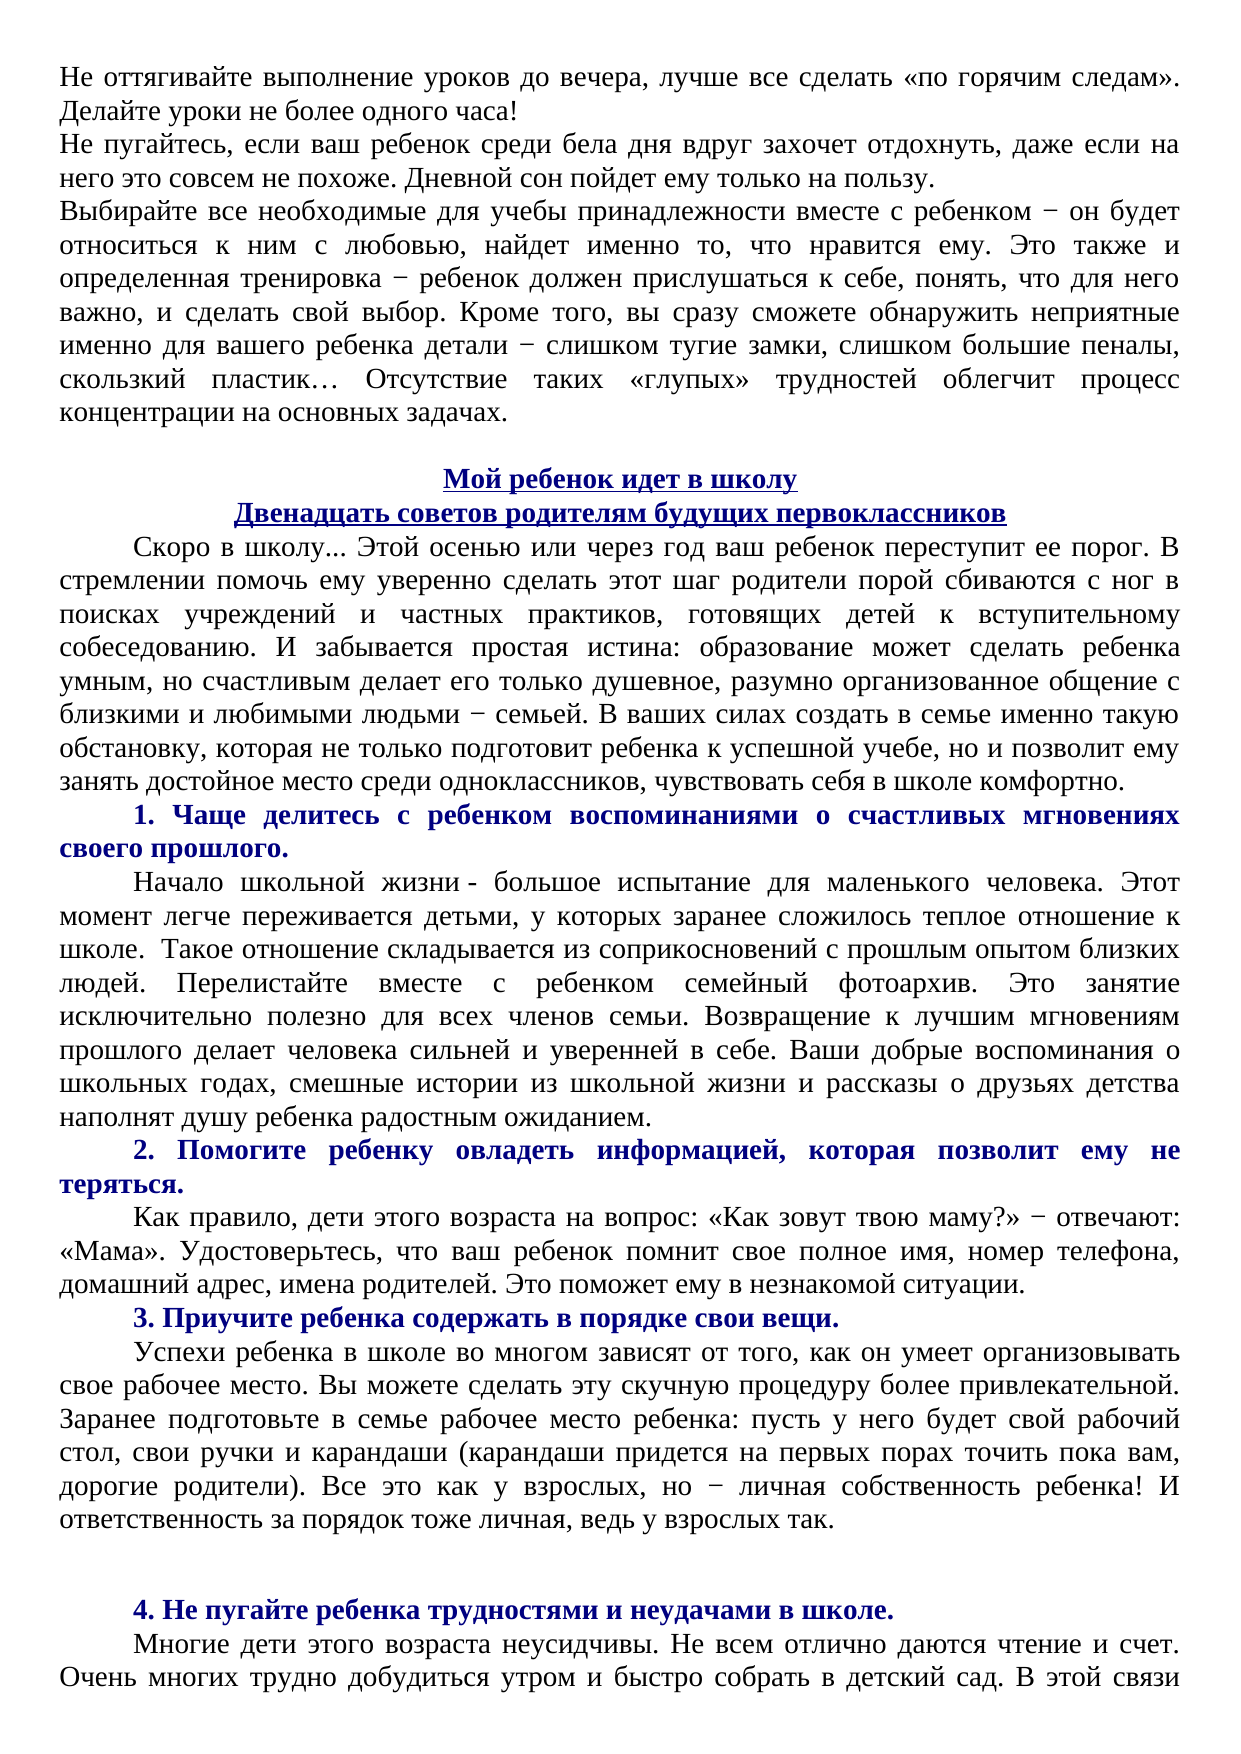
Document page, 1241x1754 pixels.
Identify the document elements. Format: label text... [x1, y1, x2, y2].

text Скоро в школу... Этой осенью или через год ваш ребенок переступит ее порог. В стремлении помочь ему уверенно сделать этот шаг родители порой сбиваются с ног в поисках учреждений и частных практиков, готовящих детей к вступительному собеседованию. И забывается простая истина: образование может сделать ребенка умным, но счастливым делает его только душевное, разумно организованное общение с близкими и любимыми людьми − семьей. В ваших силах создать в семье именно такую обстановку, которая не только подготовит ребенка к успешной учебе, но и позволит ему занять достойное место среди одноклассников, чувствовать себя в школе комфортно. [59, 529, 1181, 797]
text 1. Чаще делитесь с ребенком воспоминаниями о счастливых мгновениях своего прошлого. [59, 797, 1181, 864]
text Не оттягивайте выполнение уроков до вечера, лучше все сделать «по горячим следам». Делайте уроки не более одного часа! [59, 59, 1181, 126]
text Двенадцать советов родителям будущих первоклассников [59, 495, 1181, 529]
text Успехи ребенка в школе во многом зависят от того, как он умеет организовывать свое рабочее место. Вы можете сделать эту скучную процедуру более привлекательной. Заранее подготовьте в семье рабочее место ребенка: пусть у него будет свой рабочий стол, свои ручки и карандаши (карандаши придется на первых порах точить пока вам, дорогие родители). Все это как у взрослых, но − личная собственность ребенка! И ответственность за порядок тоже личная, ведь у взрослых так. [59, 1334, 1181, 1535]
text 3. Приучите ребенка содержать в порядке свои вещи. [59, 1300, 1181, 1334]
text Многие дети этого возраста неусидчивы. Не всем отлично даются чтение и счет. Очень многих трудно добудиться утром и быстро собрать в детский сад. В этой связи [59, 1626, 1181, 1693]
text Выбирайте все необходимые для учебы принадлежности вместе с ребенком − он будет относиться к ним с любовью, найдет именно то, что нравится ему. Это также и определенная тренировка − ребенок должен прислушаться к себе, понять, что для него важно, и сделать свой выбор. Кроме того, вы сразу сможете обнаружить неприятные именно для вашего ребенка детали − слишком тугие замки, слишком большие пеналы, скользкий пластик… Отсутствие таких «глупых» трудностей облегчит процесс концентрации на основных задачах. [59, 193, 1181, 428]
text Как правило, дети этого возраста на вопрос: «Как зовут твою маму?» − отвечают: «Мама». Удостоверьтесь, что ваш ребенок помнит свое полное имя, номер телефона, домашний адрес, имена родителей. Это поможет ему в незнакомой ситуации. [59, 1199, 1181, 1300]
text 2. Помогите ребенку овладеть информацией, которая позволит ему не теряться. [59, 1132, 1181, 1199]
text 4. Не пугайте ребенка трудностями и неудачами в школе. [59, 1592, 1181, 1626]
text Не пугайтесь, если ваш ребенок среди бела дня вдруг захочет отдохнуть, даже если на него это совсем не похоже. Дневной сон пойдет ему только на пользу. [59, 126, 1181, 193]
text Мой ребенок идет в школу [59, 462, 1181, 495]
text Начало школьной жизни - большое испытание для маленького человека. Этот момент легче переживается детьми, у которых заранее сложилось теплое отношение к школе. Такое отношение складывается из соприкосновений с прошлым опытом близких людей. Перелистайте вместе с ребенком семейный фотоархив. Это занятие исключительно полезно для всех членов семьи. Возвращение к лучшим мгновениям прошлого делает человека сильней и уверенней в себе. Ваши добрые воспоминания о школьных годах, смешные истории из школьной жизни и рассказы о друзьях детства наполнят душу ребенка радостным ожиданием. [59, 864, 1181, 1132]
